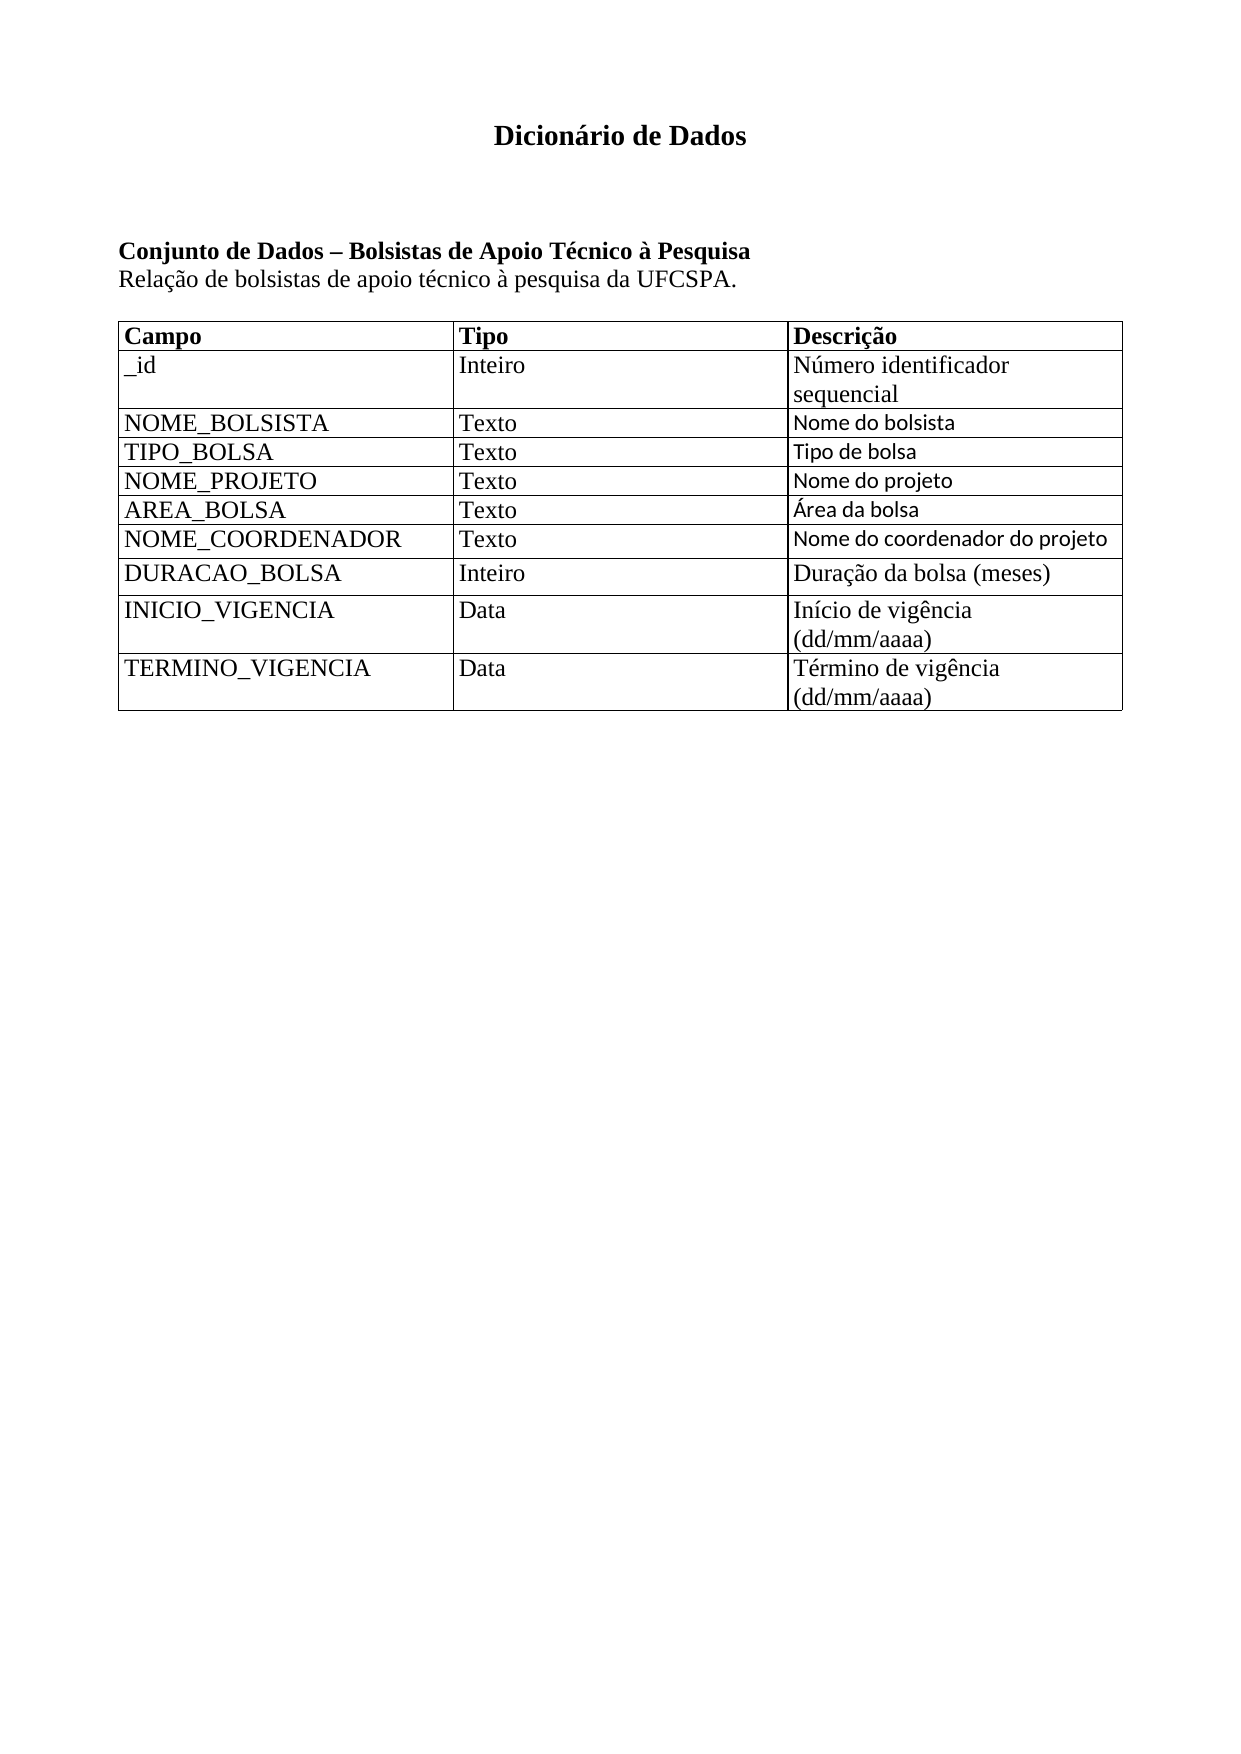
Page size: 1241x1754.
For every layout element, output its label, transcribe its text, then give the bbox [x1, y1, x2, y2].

table_cell NOME_PROJETO [119, 467, 453, 495]
table_cell Nome do projeto [789, 467, 1122, 495]
table_cell AREA_BOLSA [119, 496, 453, 524]
table_cell Data [454, 596, 787, 653]
table_cell Texto [454, 496, 787, 524]
table_cell Área da bolsa [789, 496, 1122, 524]
table_cell Tipo de bolsa [789, 438, 1122, 466]
table_cell Inteiro [454, 559, 787, 595]
table_cell Início de vigência (dd/mm/aaaa) [789, 596, 1122, 653]
table_cell Término de vigência (dd/mm/aaaa) [789, 654, 1122, 710]
table_cell _id [119, 351, 453, 408]
table_cell INICIO_VIGENCIA [119, 596, 453, 653]
table_cell Texto [454, 525, 787, 558]
table_cell Nome do coordenador do projeto [789, 525, 1122, 558]
table_cell DURACAO_BOLSA [119, 559, 453, 595]
table_cell TIPO_BOLSA [119, 438, 453, 466]
table_cell Inteiro [454, 351, 787, 408]
table_cell TERMINO_VIGENCIA [119, 654, 453, 710]
text Dicionário de Dados [118, 118, 1122, 152]
table_cell NOME_BOLSISTA [119, 409, 453, 437]
table_cell Texto [454, 438, 787, 466]
table_cell Número identificador sequencial [789, 351, 1122, 408]
text Conjunto de Dados – Bolsistas de Apoio Técnico à Pesquisa [118, 236, 1122, 264]
table_cell Data [454, 654, 787, 710]
text Relação de bolsistas de apoio técnico à pesquisa da UFCSPA. [118, 264, 1122, 293]
table_cell Texto [454, 467, 787, 495]
table_cell Nome do bolsista [789, 409, 1122, 437]
table_cell Texto [454, 409, 787, 437]
table_header Descrição [789, 322, 1122, 350]
table_cell NOME_COORDENADOR [119, 525, 453, 558]
table_cell Duração da bolsa (meses) [789, 559, 1122, 595]
table_header Tipo [454, 322, 787, 350]
table_header Campo [119, 322, 453, 350]
